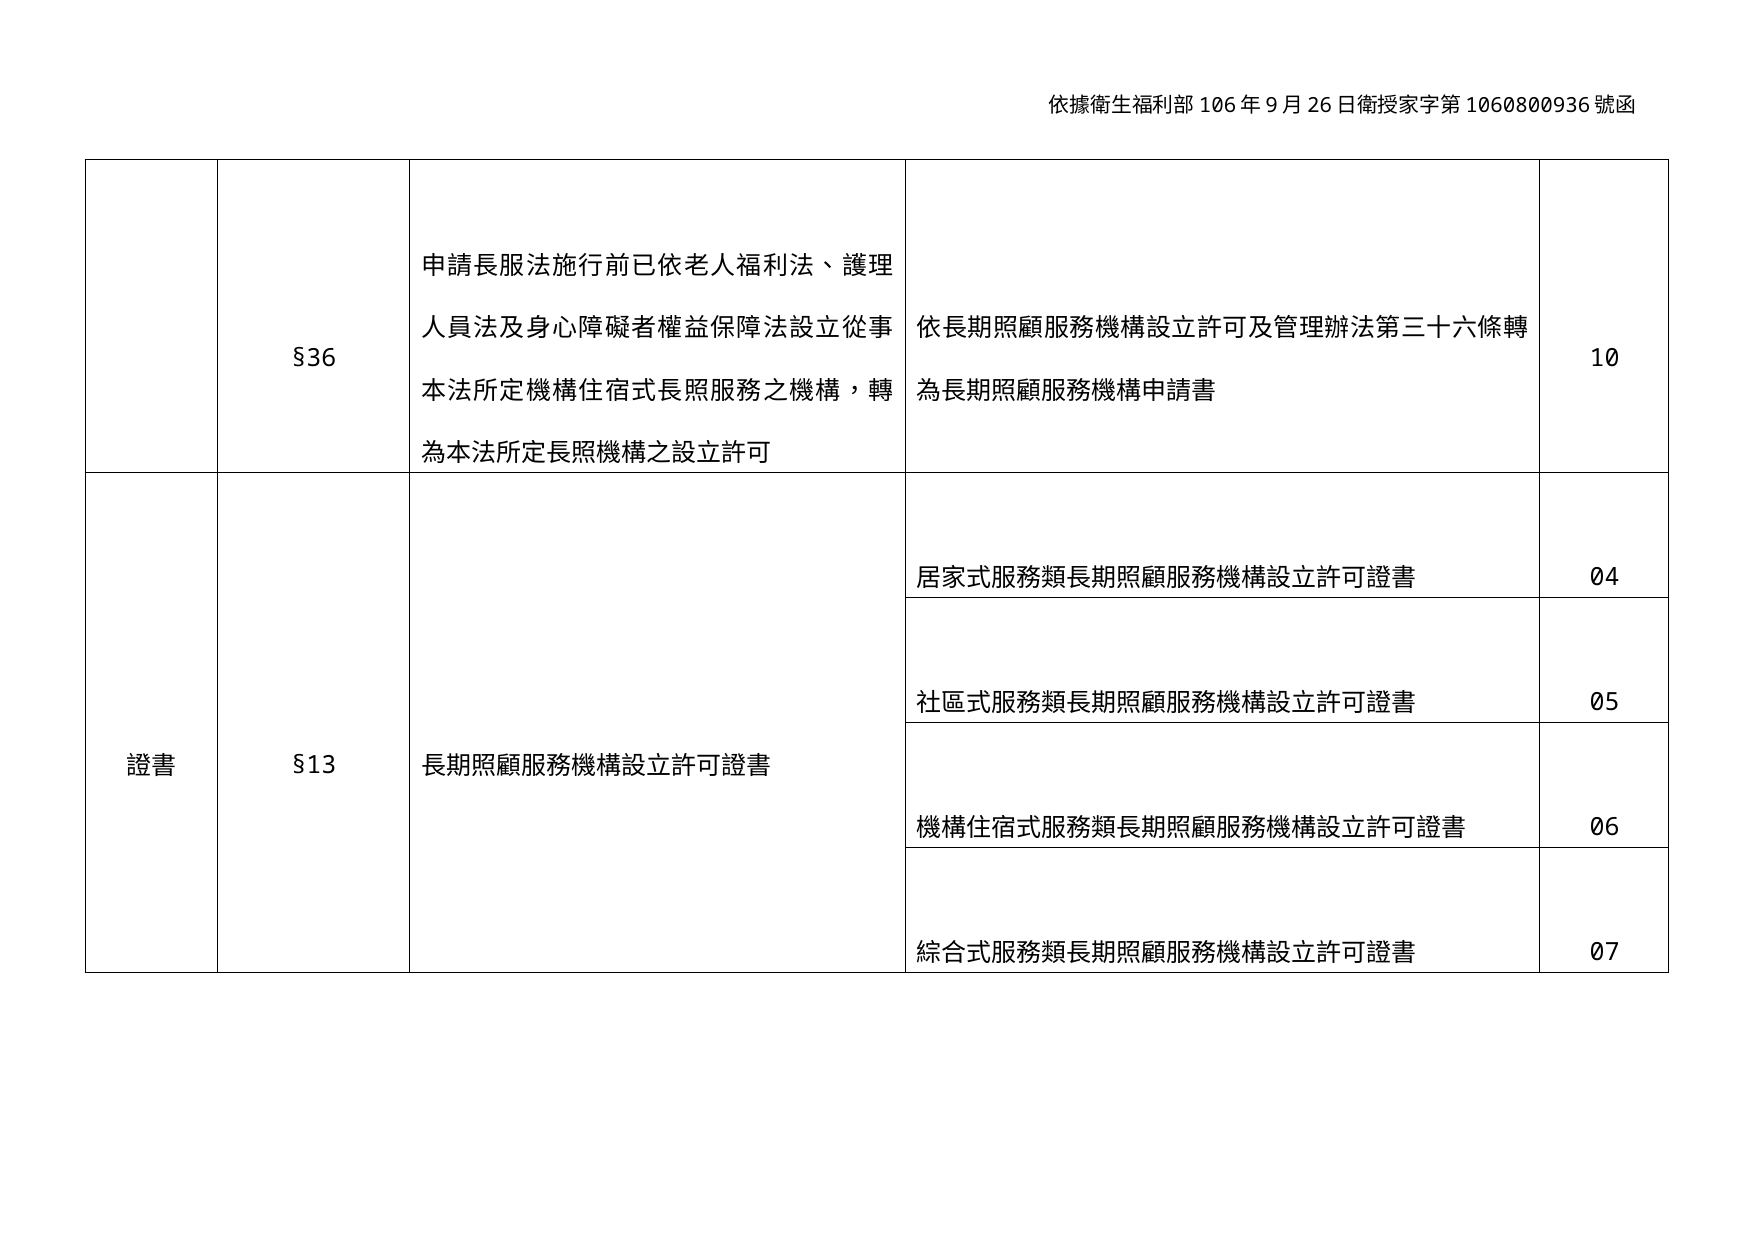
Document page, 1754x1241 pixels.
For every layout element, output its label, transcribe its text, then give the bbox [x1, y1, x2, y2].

table_cell 機構住宿式服務類長期照顧服務機構設立許可證書 [906, 723, 1539, 847]
table_cell 社區式服務類長期照顧服務機構設立許可證書 [906, 598, 1539, 722]
table_cell 綜合式服務類長期照顧服務機構設立許可證書 [906, 848, 1539, 972]
table_cell 06 [1540, 723, 1668, 847]
table_cell 10 [1540, 160, 1668, 472]
table_cell 居家式服務類長期照顧服務機構設立許可證書 [906, 473, 1539, 597]
table_cell 04 [1540, 473, 1668, 597]
table_cell 申請長服法施行前已依老人福利法、護理人員法及身心障礙者權益保障法設立從事本法所定機構住宿式長照服務之機構，轉為本法所定長照機構之設立許可 [410, 160, 905, 472]
table_cell §13 [218, 473, 409, 972]
table_cell §36 [218, 160, 409, 472]
table_cell [86, 160, 217, 472]
table_cell 長期照顧服務機構設立許可證書 [410, 473, 905, 972]
table_cell 05 [1540, 598, 1668, 722]
table_cell 依長期照顧服務機構設立許可及管理辦法第三十六條轉為長期照顧服務機構申請書 [906, 160, 1539, 472]
table_cell 證書 [86, 473, 217, 972]
table_cell 07 [1540, 848, 1668, 972]
